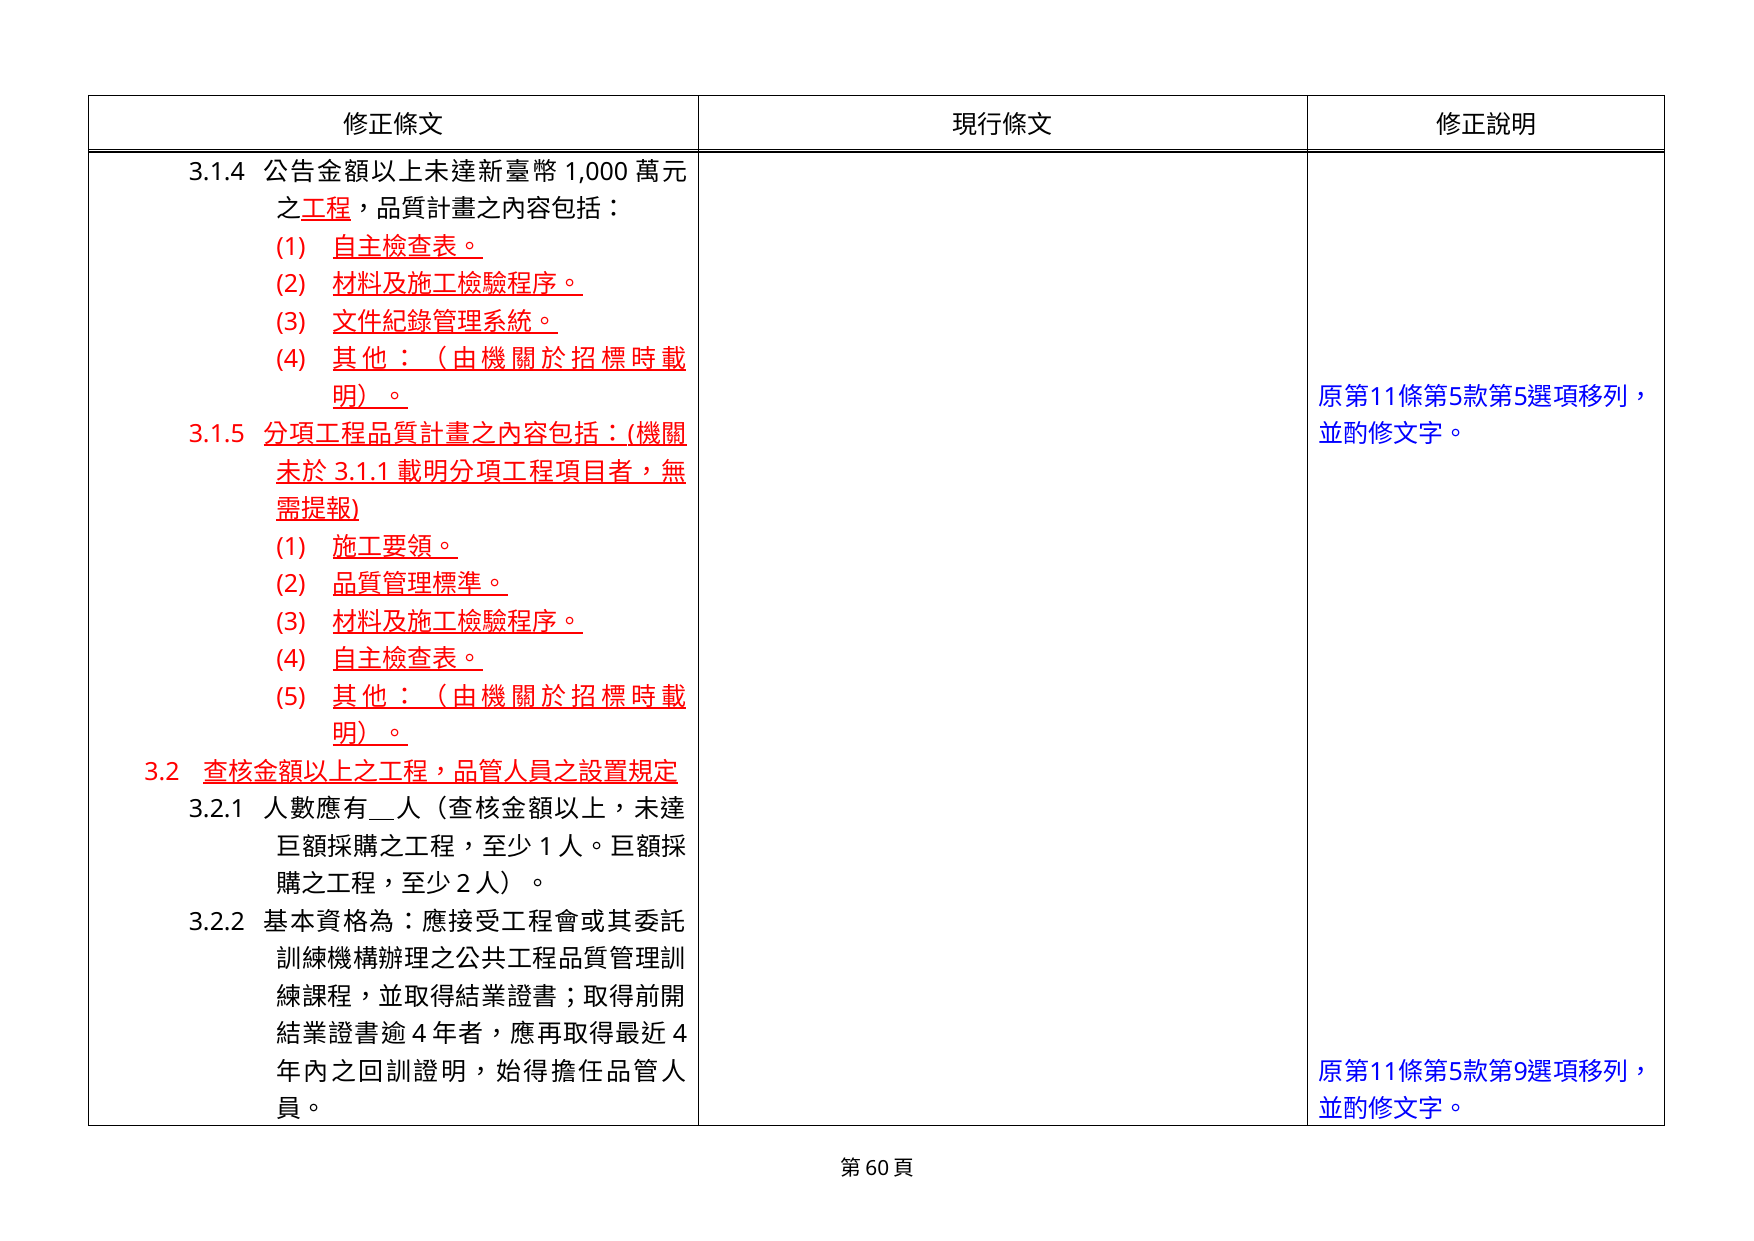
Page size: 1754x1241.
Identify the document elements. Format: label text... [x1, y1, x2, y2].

table_cell [699, 153, 1307, 1125]
table_header 修正說明 [1308, 96, 1664, 149]
table_cell 附錄4、品質管理作業 須檢（試）驗之項目 下列檢驗項目，應由符合CNS 17025（ISO/IEC 17025）規定之實驗室辦理，並出具印有依標準法授權之實驗室認證機構之認可標誌之檢驗報告：（由機關依工程規模及性質，擇需要者於招標時勾選） 水泥混凝土 □混凝土圓柱試體抗壓強度試驗。 □混凝土鑽心試體抗壓強度試驗。 (以下項目自100年1月1日起適用：) □水硬性水泥墁料抗壓強度試驗。 □水泥混凝土粗細粒料篩分析(適用於廠商自主檢查且作為估驗或驗收依據者。由監造單位/工程司會同廠商於拌合廠用以檢核是否符合配合設計規範者，得不適用)。 □水泥混凝土粗細粒料比重及吸水率試驗。 (以下項目自101年1月1日起適用：) □可控制低強度回填材料(CLSM)抗壓強度試驗。 瀝青混凝土 □瀝青舖面混合料壓實試體之厚度或高度試驗。 □瀝青混凝土之粒料篩分析試驗(適用於廠商自主檢查且作為估驗或驗收依據者。由監造單位/工程司會同廠商於拌合廠用以檢核是否符合配合設計規範者，得不適用)。 □熱拌瀝青混合料之瀝青含量試驗。 □瀝青混合料壓實試體之比重及密度試驗（飽和面乾法）。 (以下項目自101年1月1日起適用：) □瀝青混凝土壓實度試驗。 金屬材料 □鋼筋混凝土用鋼筋試驗。 (以下項目自101年1月1日起適用：) □鋼筋續接器試驗。 土壤 (以下項目自100年1月1日起適用：) □土壤夯實試驗。 □土壤工地密度試驗。 高壓混凝土地磚或普通磚 (以下項目自101年1月1日起適用：) □高壓混凝土地磚試驗（至少含CNS 13295之6.1外觀檢查、6.2尺度及許可差量測、6.3抗壓強度試驗及6.4吸水率試驗等4項） □普通磚試驗。 其他須辦理檢（試）驗之項目為：＿＿＿＿＿＿＿＿＿＿（機關依工程規模及性質擇需要者於招標時載明）。 自主檢查與監造檢查（驗） 廠商於各項工程項目施工前，應將其施工方法、施工步驟及施工中之檢（試）驗作業等計畫，先洽請監造單位/工程司同意，並在施工前會同監造單位/工程司完成準備作業之檢查工作無誤後，始得進入施工程序。 廠商應於品質計畫之材料及施工檢驗程序，明定各項重要施工作業（含假設工程）及材料設備檢驗之自主檢查之查驗點（應涵蓋監造單位明定之檢驗停留點）。另應於施工計畫（或安全衛生管理計畫）之施工程序，明定安全衛生查驗點。 廠商應確實執行上開查驗點之自主檢查，並留下紀錄備查。 有關監造單位監造檢驗停留點（含安全衛生事項），須經監造單位派員會同辦理施工抽查及材料抽驗合格後，方得繼續下一階段施工，並作為估驗計價之付款依據。如擅自進行下階段施工，應依契約敲除重作並追究施工廠商責任。 施工後，廠商應會同監造單位/工程司或其代表人對施工之品質進行檢驗。 品質管制 品質計畫 公告金額以上之工程，廠商應提報以下品質計畫，送機關核准後確實執行： (1)於開工前＿日（由機關依工程規模及性質，於招標時載明；未載明者，為開工前1日）內提報整體品質計畫。 (2)於分項工程施工前＿日（由機關依工程規模及性質，於招標時載明；未載明者，為施工前1日）內提報分項品質計畫，須提報之分項工程如下：＿＿。 查核金額以上之工程，品質計畫之內容包括： 管理責任。 施工要領。 品質管理標準。 材料及施工檢驗程序。 自主檢查表。 不合格品之管制。 矯正與預防措施。 內部品質稽核。 文件紀錄管理系統。 設備功能運轉檢測程序及標準（無機電設備者免）。 其他：（由機關於招標時載明）。 新臺幣1,000萬元以上未達查核金額之工程，品質計畫之內容包括： 品質管理標準。 自主檢查表。 材料及施工檢驗程序。 文件紀錄管理系統。 其他：（由機關於招標時載明）。 公告金額以上未達新臺幣1,000萬元之工程，品質計畫之內容包括： 自主檢查表。 材料及施工檢驗程序。 文件紀錄管理系統。 其他：（由機關於招標時載明）。 分項工程品質計畫之內容包括：(機關未於3.1.1載明分項工程項目者，無需提報) 施工要領。 品質管理標準。 材料及施工檢驗程序。 自主檢查表。 其他：（由機關於招標時載明）。 查核金額以上之工程，品管人員之設置規定 人數應有＿人（查核金額以上，未達巨額採購之工程，至少1人。巨額採購之工程，至少2人）。 基本資格為：應接受工程會或其委託訓練機構辦理之公共工程品質管理訓練課程，並取得結業證書；取得前開結業證書逾4年者，應再取得最近4年內之回訓證明，始得擔任品管人員。 其他資格為：（由機關於招標時載明）。 應專任，不得跨越標案，且施工時應在工地執行職務。 廠商應於開工前，將品管人員之登錄表報監造單位/工程司審查並經機關核定後，由機關填報於行政院公共工程委員會資訊網路系統備查；品管人員異動或工程竣工時，亦同。 未達查核金額之工程，廠商品管人員之設置規定如下：＿＿＿＿＿＿＿（由機關視個案特性於招標時載明；未載明者無）。 品管人員工作重點 依據工程契約、設計圖說、規範、相關技術法規及參考品質計畫製作綱要等，訂定品質計畫，據以推動實施。 執行內部品質稽核，如稽核自主檢查表之檢查項目、檢查結果是否詳實記錄等。 品管統計分析、矯正與預防措施之提出及追蹤改善。 品質文件、紀錄之管理。 其他提升工程品質事宜。 品管人員有未實際於工地執行品管工作，或未能確實執行品管工作，或工程經施工品質查核為丙等，可歸責於品管人員者，由機關通知廠商於＿日內更換並調離工地。 公告金額以上且適用營造業法規定之工程，營造廠商專任工程人員工作重點如下： 督察品管人員及現場施工人員，落實執行品質計畫，並填具督察紀錄表。 依據營造業法第35條規定，辦理相關工作，如督導按圖施工、解決施工技術問題；估驗、查驗工程時到場說明，並於工程估驗、查驗文件簽名或蓋章等。 依據工程施工查核小組作業辦法規定於工程查核時，到場說明。 未依上開各款規定辦理之處理規定：（由機關於招標時載明）。 廠商其他應辦事項 □廠商應於施工前及施工中定期召開施工講習會或檢討會，說明各項施工作業之規範規定、機具操作、人員管理、物料使用及相關注意事項。 □於開工前將重要施工項目，於工地現場製作樣品。 [89, 153, 698, 1125]
table_header 現行條文 [699, 96, 1307, 149]
table_cell 原第11條第5款第5選項移列，並酌修文字。 原第11條第5款第9選項移列，並酌修文字。 [1308, 153, 1664, 1125]
table_header 修正條文 [89, 96, 698, 149]
